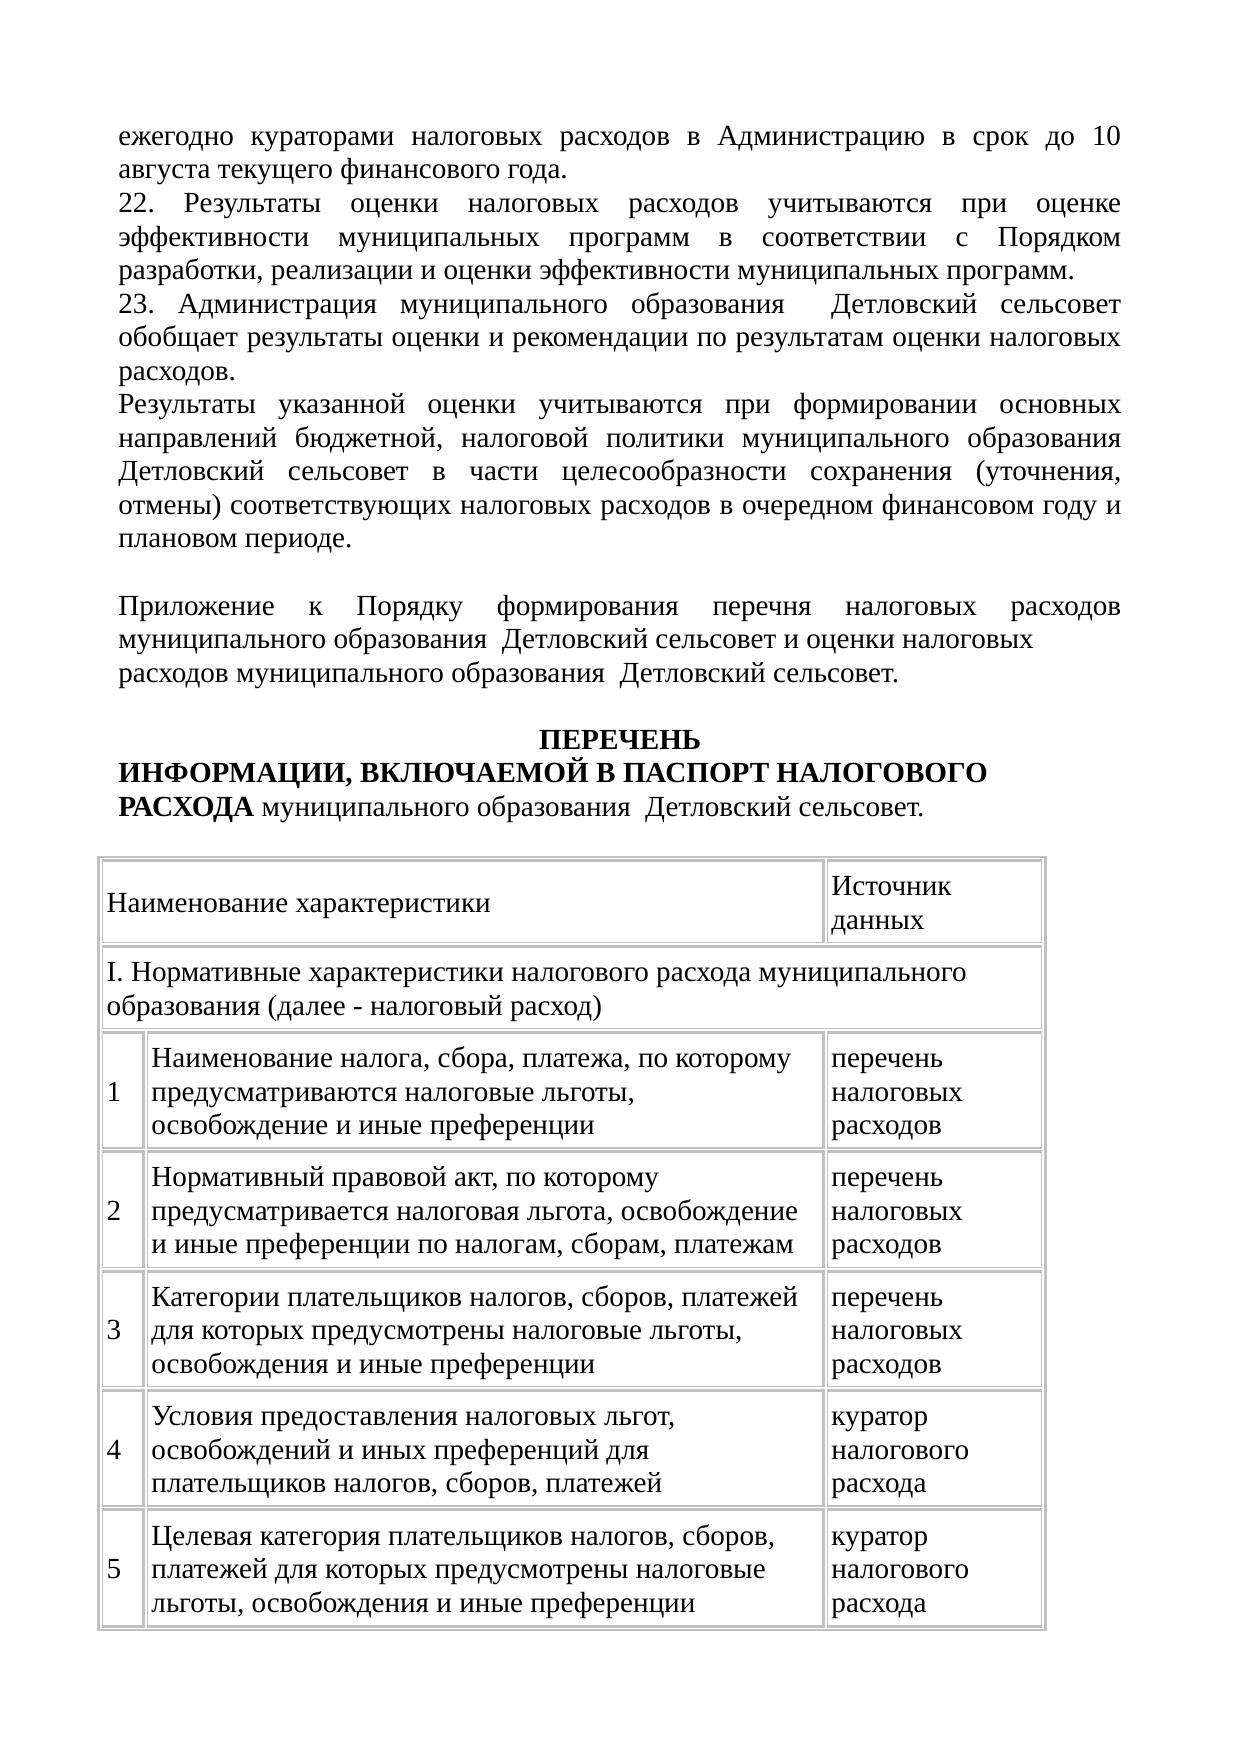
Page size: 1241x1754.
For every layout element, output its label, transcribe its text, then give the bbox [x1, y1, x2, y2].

table_cell перечень налоговых расходов [828, 1153, 1041, 1266]
text 23. Администрация муниципального образования Детловский сельсовет обобщает результаты оценки и рекомендации по результатам оценки налоговых расходов. [118, 286, 1122, 386]
table_cell Целевая категория плательщиков налогов, сборов, платежей для которых предусмотрены налоговые льготы, освобождения и иные преференции [148, 1511, 822, 1624]
text ИНФОРМАЦИИ, ВКЛЮЧАЕМОЙ В ПАСПОРТ НАЛОГОВОГО РАСХОДА муниципального образования Детловский сельсовет. [118, 755, 1122, 822]
table_cell Категории плательщиков налогов, сборов, платежей для которых предусмотрены налоговые льготы, освобождения и иные преференции [148, 1273, 822, 1386]
table_cell Нормативный правовой акт, по которому предусматривается налоговая льгота, освобождение и иные преференции по налогам, сборам, платежам [148, 1153, 822, 1266]
table_cell куратор налогового расхода [828, 1511, 1041, 1624]
table_cell перечень налоговых расходов [828, 1034, 1041, 1147]
table_cell перечень налоговых расходов [828, 1273, 1041, 1386]
table_header Источник данных [828, 862, 1041, 942]
text 22. Результаты оценки налоговых расходов учитываются при оценке эффективности муниципальных программ в соответствии с Порядком разработки, реализации и оценки эффективности муниципальных программ. [118, 185, 1122, 286]
text расходов муниципального образования Детловский сельсовет. [118, 655, 1122, 688]
table_cell Наименование налога, сбора, платежа, по которому предусматриваются налоговые льготы, освобождение и иные преференции [148, 1034, 822, 1147]
text ПЕРЕЧЕНЬ [118, 722, 1122, 755]
table_cell 3 [103, 1273, 142, 1386]
table_cell 1 [103, 1034, 142, 1147]
table_cell 4 [103, 1392, 142, 1505]
text ежегодно кураторами налоговых расходов в Администрацию в срок до 10 августа текущего финансового года. [118, 118, 1122, 185]
table_cell 5 [103, 1511, 142, 1624]
table_header Наименование характеристики [103, 862, 822, 942]
table_cell Условия предоставления налоговых льгот, освобождений и иных преференций для плательщиков налогов, сборов, платежей [148, 1392, 822, 1505]
table_cell куратор налогового расхода [828, 1392, 1041, 1505]
table_cell I. Нормативные характеристики налогового расхода муниципального образования (далее - налоговый расход) [103, 948, 1041, 1028]
text Приложение к Порядку формирования перечня налоговых расходов муниципального образования Детловский сельсовет и оценки налоговых [118, 588, 1122, 655]
table_cell 2 [103, 1153, 142, 1266]
text Результаты указанной оценки учитываются при формировании основных направлений бюджетной, налоговой политики муниципального образования Детловский сельсовет в части целесообразности сохранения (уточнения, отмены) соответствующих налоговых расходов в очередном финансовом году и плановом периоде. [118, 386, 1122, 554]
